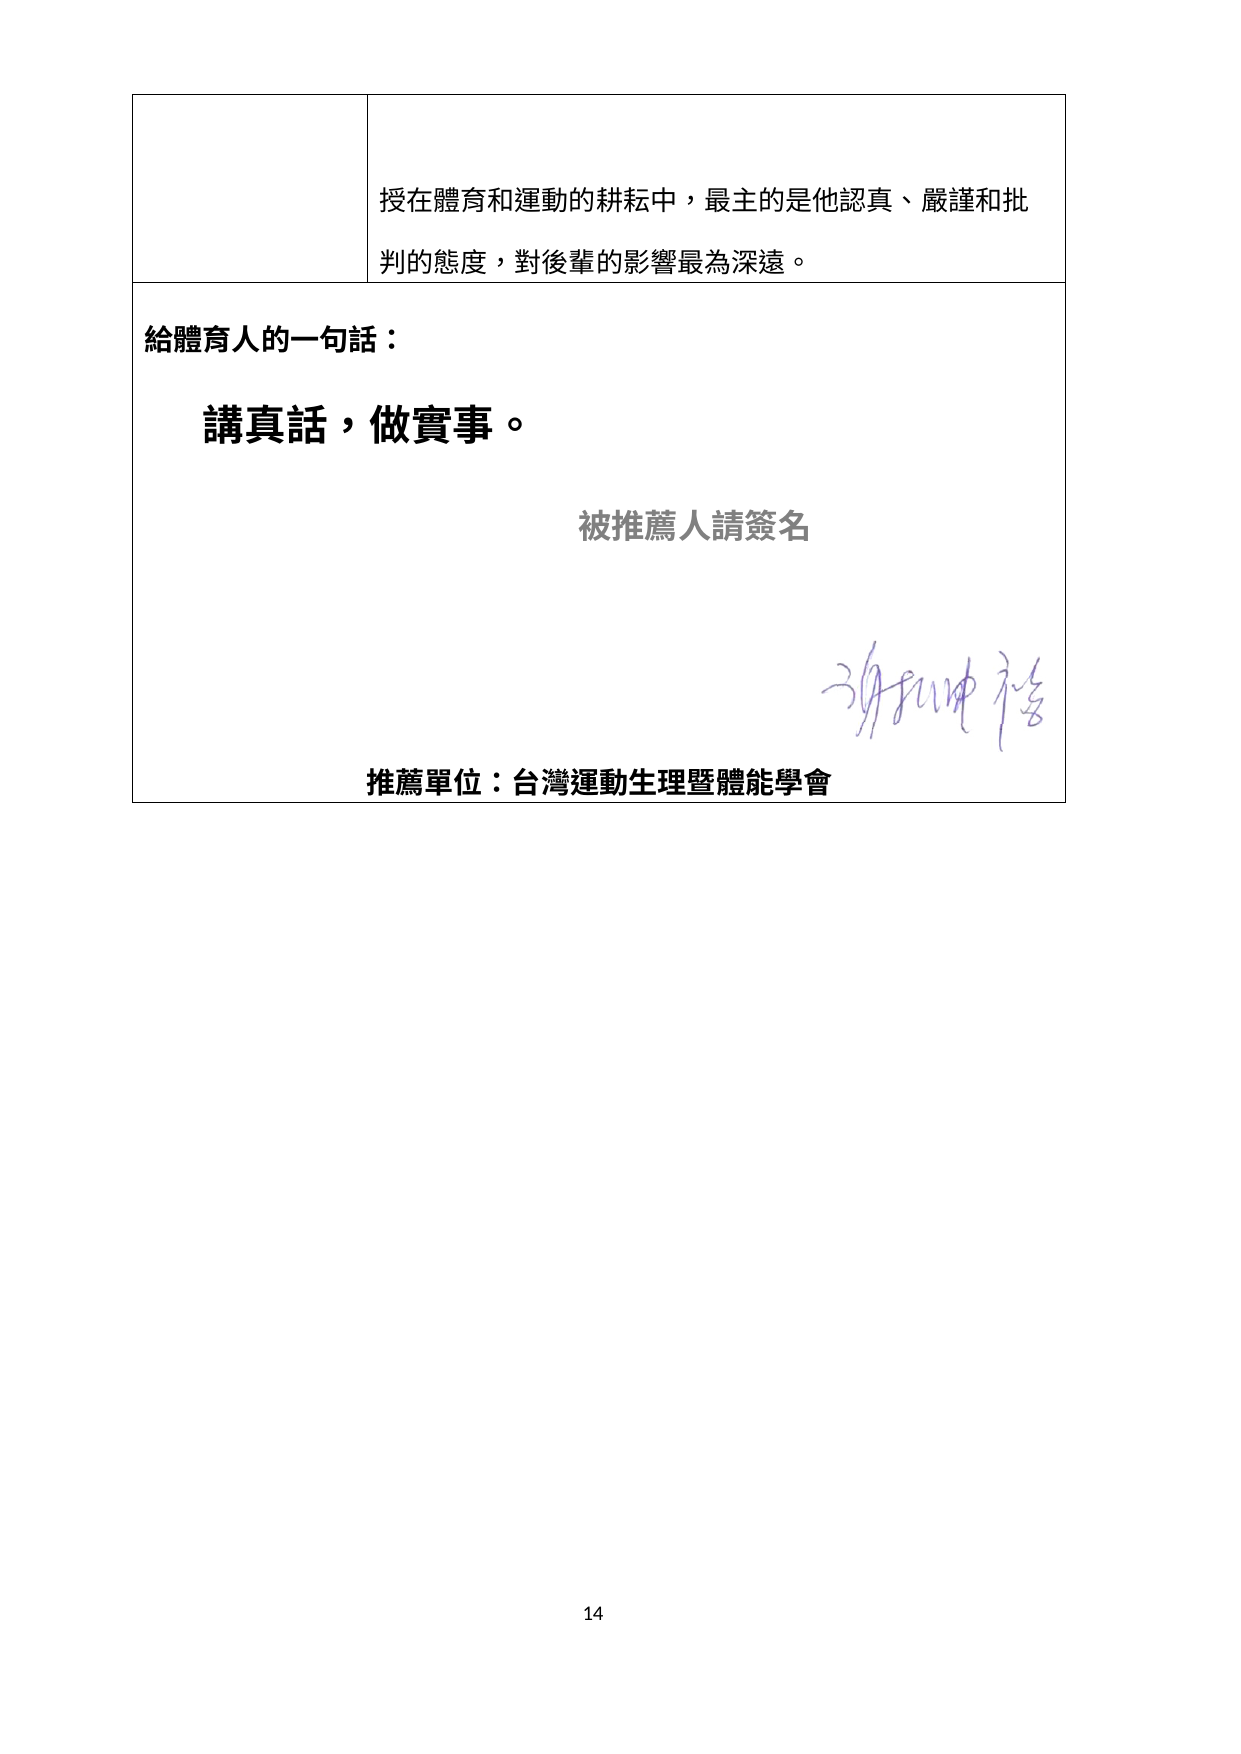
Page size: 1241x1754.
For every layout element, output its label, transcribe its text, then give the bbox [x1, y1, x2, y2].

table_header 授在體育和運動的耕耘中，最主的是他認真、嚴謹和批判的態度，對後輩的影響最為深遠。 [368, 95, 1065, 282]
table_cell [133, 95, 367, 282]
table_cell [133, 628, 810, 758]
table_cell [1054, 628, 1065, 758]
table_cell 推薦單位：台灣運動生理暨體能學會 [133, 760, 1065, 802]
table_cell 給體育人的一句話： 講真話，做實事。 被推薦人請簽名 [133, 283, 1065, 627]
